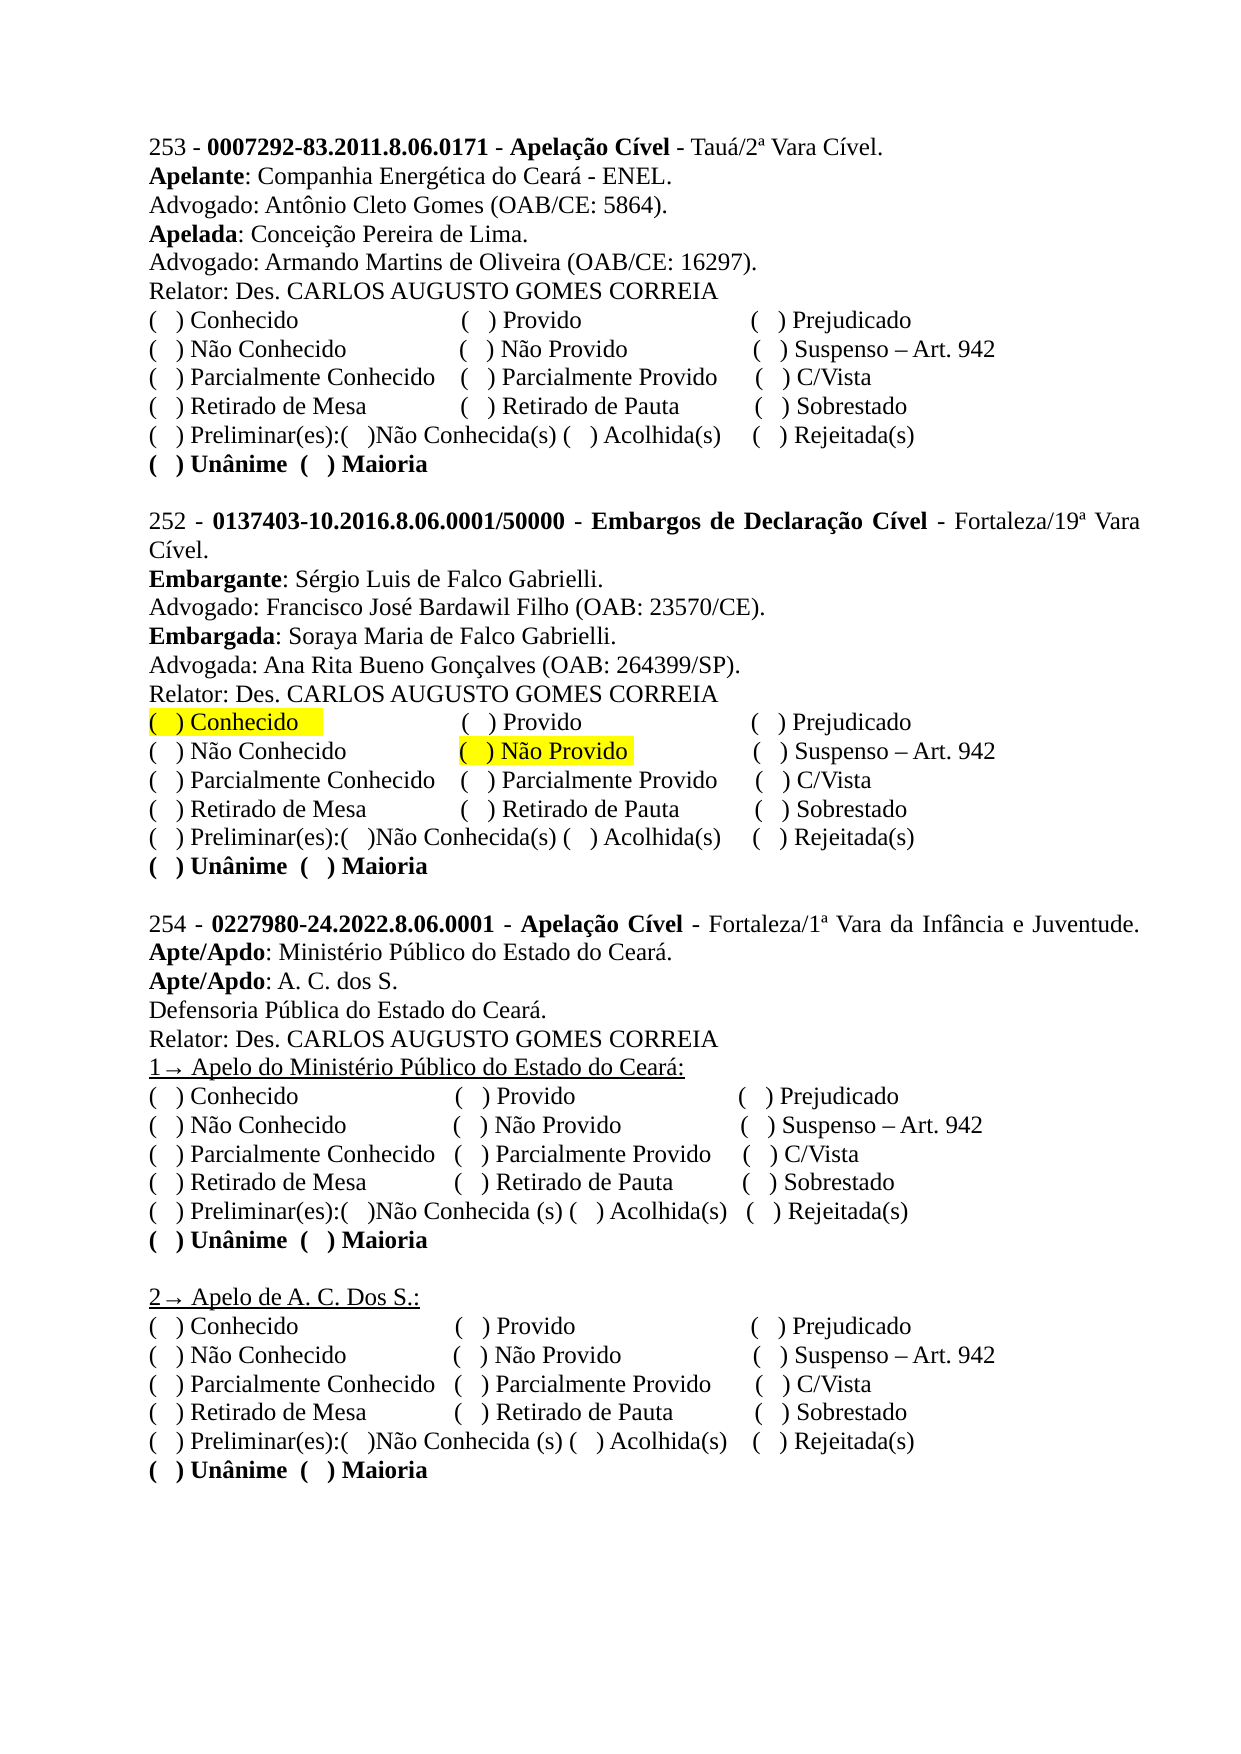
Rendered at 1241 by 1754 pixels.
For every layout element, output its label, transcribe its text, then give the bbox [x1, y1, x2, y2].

text ( ) Preliminar(es):( )Não Conhecida(s) ( ) Acolhida(s) ( ) Rejeitada(s) [148, 420, 1158, 449]
text ( ) Não Conhecido ( ) Não Provido ( ) Suspenso – Art. 942 [148, 1110, 1158, 1139]
text ( ) Unânime ( ) Maioria [148, 449, 1158, 477]
text ( ) Unânime ( ) Maioria [148, 851, 1158, 880]
text ( ) Não Conhecido ( ) Não Provido ( ) Suspenso – Art. 942 [148, 334, 1158, 362]
text 2→ Apelo de A. C. Dos S.: [148, 1282, 1141, 1311]
text ( ) Retirado de Mesa ( ) Retirado de Pauta ( ) Sobrestado [148, 1397, 1158, 1426]
text Advogado: Antônio Cleto Gomes (OAB/CE: 5864). [148, 190, 1141, 219]
text ( ) Retirado de Mesa ( ) Retirado de Pauta ( ) Sobrestado [148, 1167, 1158, 1196]
text ( ) Conhecido ( ) Provido ( ) Prejudicado [148, 1081, 1141, 1110]
text Apte/Apdo: A. C. dos S. [148, 966, 1141, 995]
text ( ) Parcialmente Conhecido ( ) Parcialmente Provido ( ) C/Vista [148, 1139, 1158, 1167]
text ( ) Unânime ( ) Maioria [148, 1455, 1158, 1484]
text 253 - 0007292-83.2011.8.06.0171 - Apelação Cível - Tauá/2ª Vara Cível. [148, 132, 1141, 161]
text ( ) Retirado de Mesa ( ) Retirado de Pauta ( ) Sobrestado [148, 794, 1158, 822]
text Advogado: Armando Martins de Oliveira (OAB/CE: 16297). [148, 247, 1141, 276]
text Apelante: Companhia Energética do Ceará - ENEL. [148, 161, 1141, 190]
text Relator: Des. CARLOS AUGUSTO GOMES CORREIA [148, 276, 1141, 305]
text ( ) Retirado de Mesa ( ) Retirado de Pauta ( ) Sobrestado [148, 391, 1158, 420]
text ( ) Conhecido ( ) Provido ( ) Prejudicado [148, 1311, 1141, 1340]
text 252 - 0137403-10.2016.8.06.0001/50000 - Embargos de Declaração Cível - Fortaleza/19ª Vara Cível. [148, 506, 1141, 564]
text ( ) Preliminar(es):( )Não Conhecida (s) ( ) Acolhida(s) ( ) Rejeitada(s) [148, 1196, 1158, 1225]
text Advogada: Ana Rita Bueno Gonçalves (OAB: 264399/SP). [148, 650, 1141, 679]
text ( ) Preliminar(es):( )Não Conhecida (s) ( ) Acolhida(s) ( ) Rejeitada(s) [148, 1426, 1158, 1455]
text ( ) Parcialmente Conhecido ( ) Parcialmente Provido ( ) C/Vista [148, 765, 1158, 794]
text Defensoria Pública do Estado do Ceará. [148, 995, 1141, 1024]
text Relator: Des. CARLOS AUGUSTO GOMES CORREIA [148, 1024, 1141, 1052]
text ( ) Conhecido ( ) Provido ( ) Prejudicado [148, 305, 1141, 334]
text 1→ Apelo do Ministério Público do Estado do Ceará: [148, 1052, 1141, 1081]
text Apelada: Conceição Pereira de Lima. [148, 219, 1141, 247]
text ( ) Parcialmente Conhecido ( ) Parcialmente Provido ( ) C/Vista [148, 1369, 1158, 1397]
text ( ) Conhecido ( ) Provido ( ) Prejudicado [148, 707, 1141, 736]
text ( ) Não Conhecido ( ) Não Provido ( ) Suspenso – Art. 942 [148, 1340, 1158, 1369]
text ( ) Não Conhecido ( ) Não Provido ( ) Suspenso – Art. 942 [148, 736, 1158, 765]
text Embargante: Sérgio Luis de Falco Gabrielli. [148, 564, 1141, 592]
text Relator: Des. CARLOS AUGUSTO GOMES CORREIA [148, 679, 1141, 707]
text Embargada: Soraya Maria de Falco Gabrielli. [148, 621, 1141, 650]
text ( ) Parcialmente Conhecido ( ) Parcialmente Provido ( ) C/Vista [148, 362, 1158, 391]
text ( ) Preliminar(es):( )Não Conhecida(s) ( ) Acolhida(s) ( ) Rejeitada(s) [148, 822, 1158, 851]
text ( ) Unânime ( ) Maioria [148, 1225, 1158, 1254]
text Advogado: Francisco José Bardawil Filho (OAB: 23570/CE). [148, 592, 1141, 621]
text 254 - 0227980-24.2022.8.06.0001 - Apelação Cível - Fortaleza/1ª Vara da Infância e Juventude. Apte/Apdo: Ministério Público do Estado do Ceará. [148, 909, 1141, 966]
